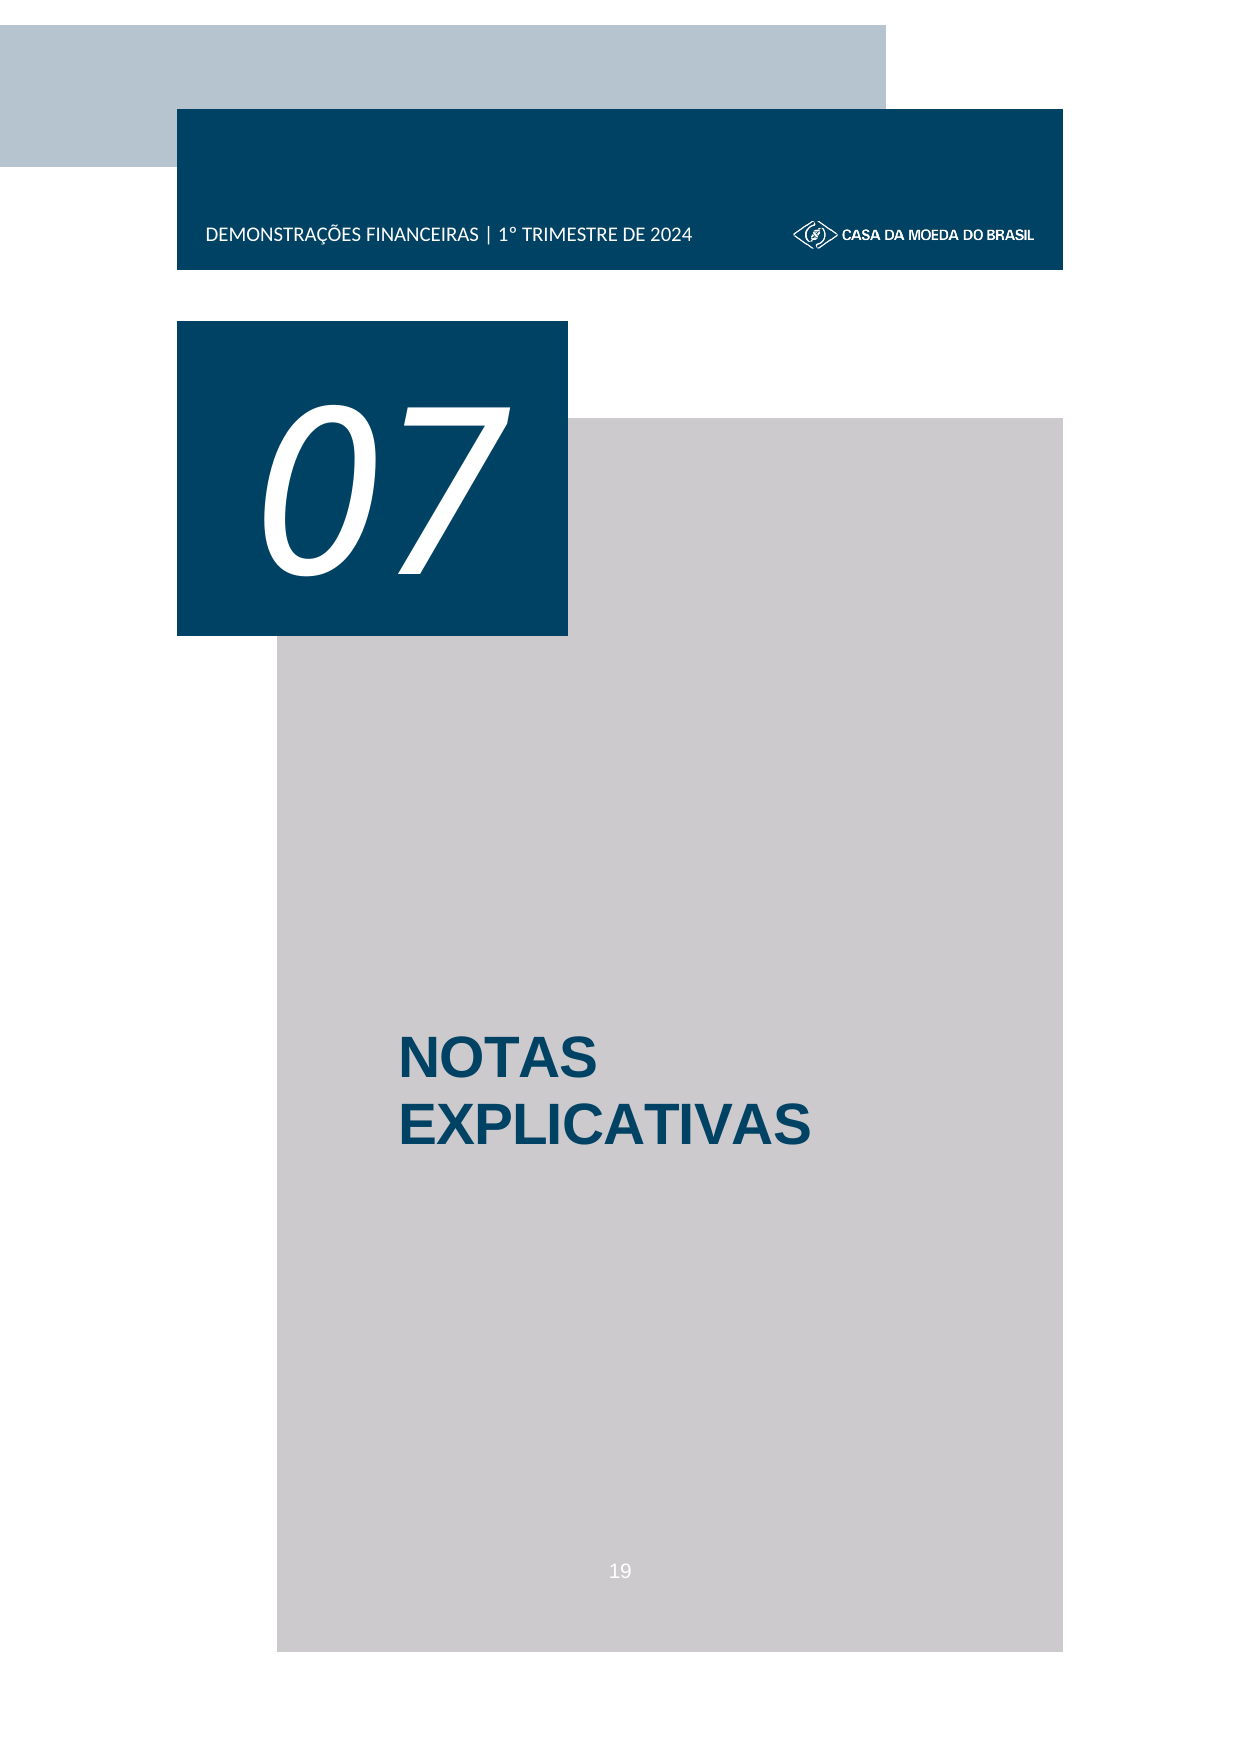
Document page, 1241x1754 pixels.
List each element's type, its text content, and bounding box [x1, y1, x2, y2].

text 07 [568, 325, 1063, 418]
text 07 [251, 636, 277, 643]
